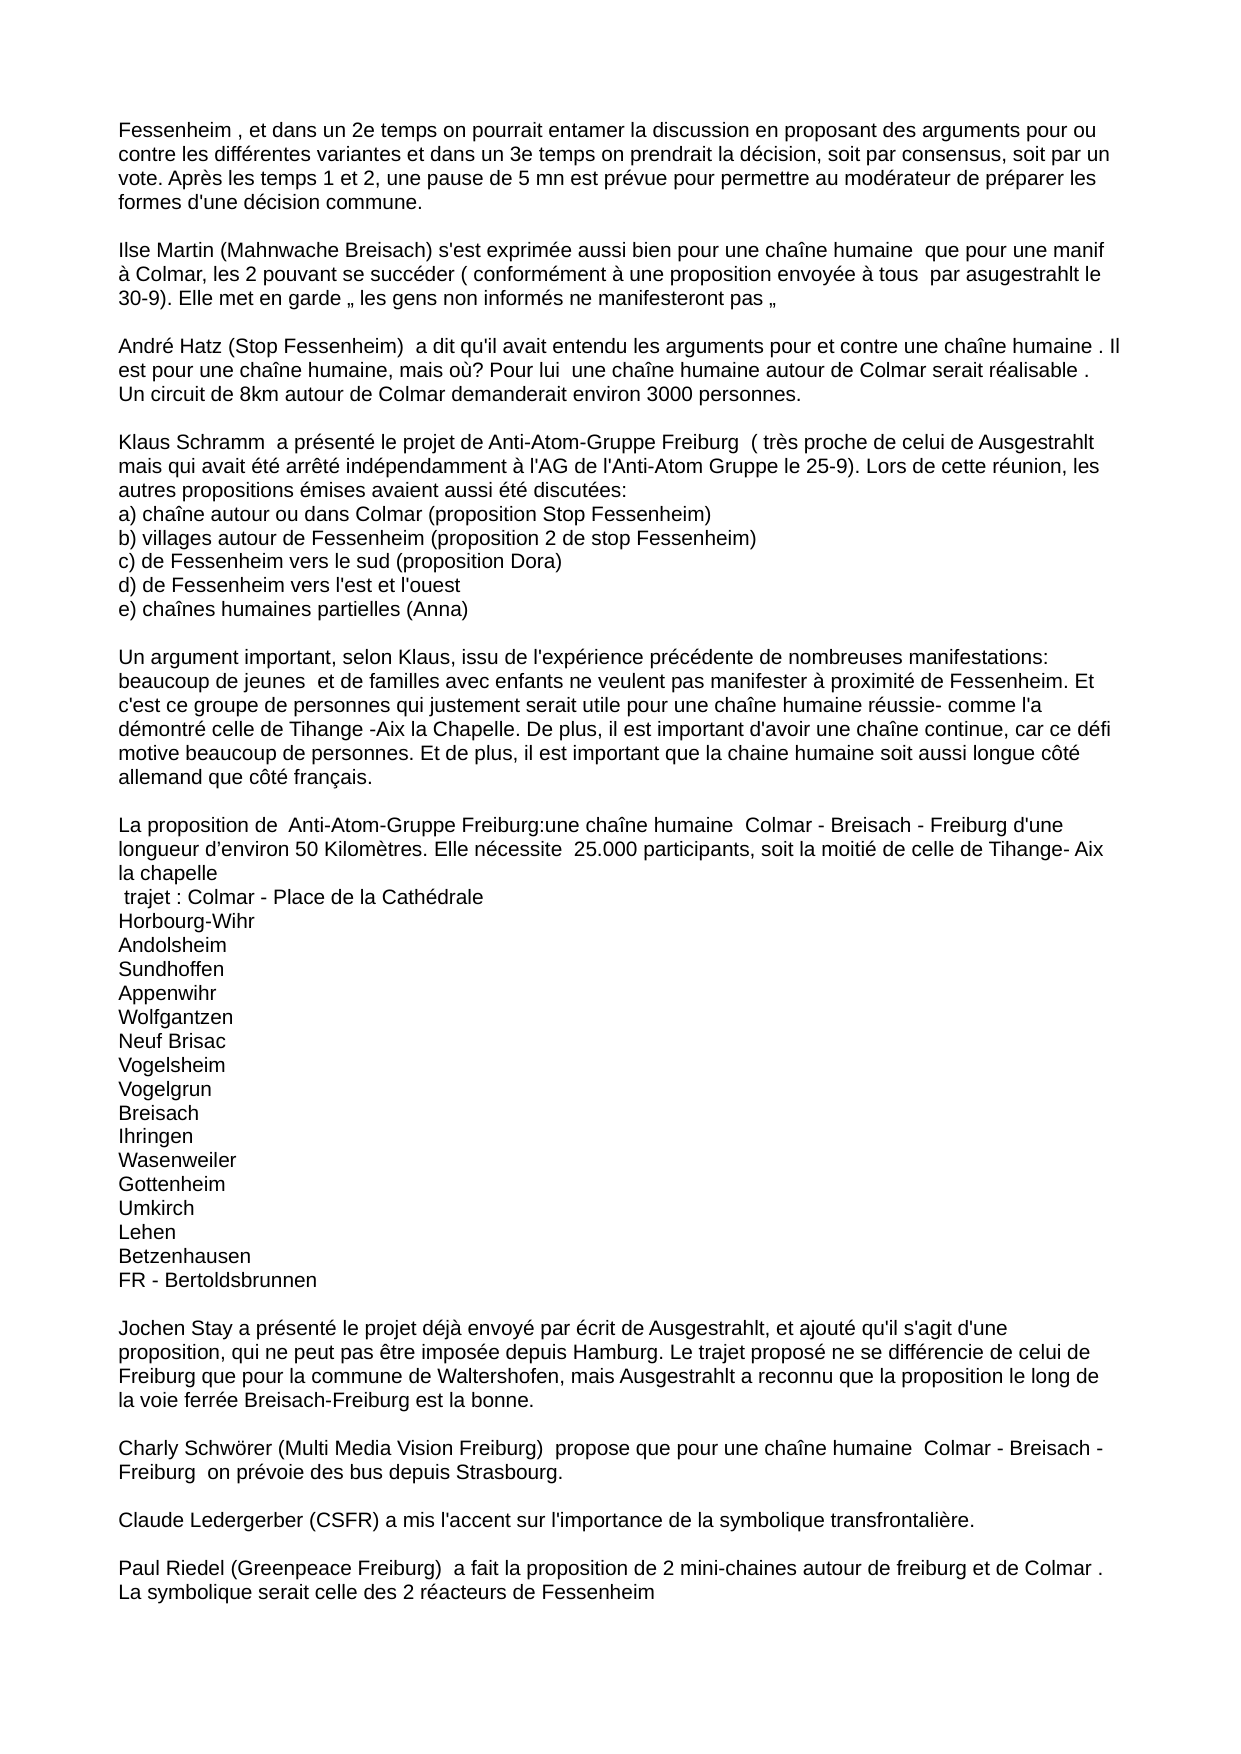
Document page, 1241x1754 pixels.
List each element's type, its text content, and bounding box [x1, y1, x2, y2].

text c) de Fessenheim vers le sud (proposition Dora) [118, 549, 1122, 573]
text Paul Riedel (Greenpeace Freiburg) a fait la proposition de 2 mini-chaines autour de freiburg et de Colmar . La symbolique serait celle des 2 réacteurs de Fessenheim [118, 1556, 1122, 1603]
text d) de Fessenheim vers l'est et l'ouest [118, 573, 1122, 597]
text Ihringen [118, 1124, 1122, 1148]
text a) chaîne autour ou dans Colmar (proposition Stop Fessenheim) [118, 501, 1122, 525]
text e) chaînes humaines partielles (Anna) [118, 597, 1122, 621]
text Horbourg-Wihr [118, 909, 1122, 933]
text Wolfgantzen [118, 1004, 1122, 1028]
text Vogelsheim [118, 1052, 1122, 1076]
text La proposition de Anti-Atom-Gruppe Freiburg:une chaîne humaine Colmar - Breisach - Freiburg d'une longueur d’environ 50 Kilomètres. Elle nécessite 25.000 participants, soit la moitié de celle de Tihange- Aix la chapelle [118, 813, 1122, 885]
text Vogelgrun [118, 1076, 1122, 1100]
text FR - Bertoldsbrunnen [118, 1268, 1122, 1292]
text trajet : Colmar - Place de la Cathédrale [118, 885, 1122, 909]
text Betzenhausen [118, 1244, 1122, 1268]
text Claude Ledergerber (CSFR) a mis l'accent sur l'importance de la symbolique transfrontalière. [118, 1508, 1122, 1532]
text Jochen Stay a présenté le projet déjà envoyé par écrit de Ausgestrahlt, et ajouté qu'il s'agit d'une proposition, qui ne peut pas être imposée depuis Hamburg. Le trajet proposé ne se différencie de celui de Freiburg que pour la commune de Waltershofen, mais Ausgestrahlt a reconnu que la proposition le long de la voie ferrée Breisach-Freiburg est la bonne. [118, 1316, 1122, 1412]
text Wasenweiler [118, 1148, 1122, 1172]
text Breisach [118, 1100, 1122, 1124]
text Gottenheim [118, 1172, 1122, 1196]
text Un argument important, selon Klaus, issu de l'expérience précédente de nombreuses manifestations: beaucoup de jeunes et de familles avec enfants ne veulent pas manifester à proximité de Fessenheim. Et c'est ce groupe de personnes qui justement serait utile pour une chaîne humaine réussie- comme l'a démontré celle de Tihange -Aix la Chapelle. De plus, il est important d'avoir une chaîne continue, car ce défi motive beaucoup de personnes. Et de plus, il est important que la chaine humaine soit aussi longue côté allemand que côté français. [118, 645, 1122, 789]
text Lehen [118, 1220, 1122, 1244]
text André Hatz (Stop Fessenheim) a dit qu'il avait entendu les arguments pour et contre une chaîne humaine . Il est pour une chaîne humaine, mais où? Pour lui une chaîne humaine autour de Colmar serait réalisable . Un circuit de 8km autour de Colmar demanderait environ 3000 personnes. [118, 334, 1122, 406]
text Umkirch [118, 1196, 1122, 1220]
text b) villages autour de Fessenheim (proposition 2 de stop Fessenheim) [118, 525, 1122, 549]
text Charly Schwörer (Multi Media Vision Freiburg) propose que pour une chaîne humaine Colmar - Breisach - Freiburg on prévoie des bus depuis Strasbourg. [118, 1436, 1122, 1484]
text Neuf Brisac [118, 1028, 1122, 1052]
text Fessenheim , et dans un 2e temps on pourrait entamer la discussion en proposant des arguments pour ou contre les différentes variantes et dans un 3e temps on prendrait la décision, soit par consensus, soit par un vote. Après les temps 1 et 2, une pause de 5 mn est prévue pour permettre au modérateur de préparer les formes d'une décision commune. [118, 118, 1122, 214]
text Ilse Martin (Mahnwache Breisach) s'est exprimée aussi bien pour une chaîne humaine que pour une manif à Colmar, les 2 pouvant se succéder ( conformément à une proposition envoyée à tous par asugestrahlt le 30-9). Elle met en garde „ les gens non informés ne manifesteront pas „ [118, 238, 1122, 310]
text Sundhoffen [118, 957, 1122, 981]
text Klaus Schramm a présenté le projet de Anti-Atom-Gruppe Freiburg ( très proche de celui de Ausgestrahlt mais qui avait été arrêté indépendamment à l'AG de l'Anti-Atom Gruppe le 25-9). Lors de cette réunion, les autres propositions émises avaient aussi été discutées: [118, 429, 1122, 501]
text Appenwihr [118, 981, 1122, 1004]
text Andolsheim [118, 933, 1122, 957]
